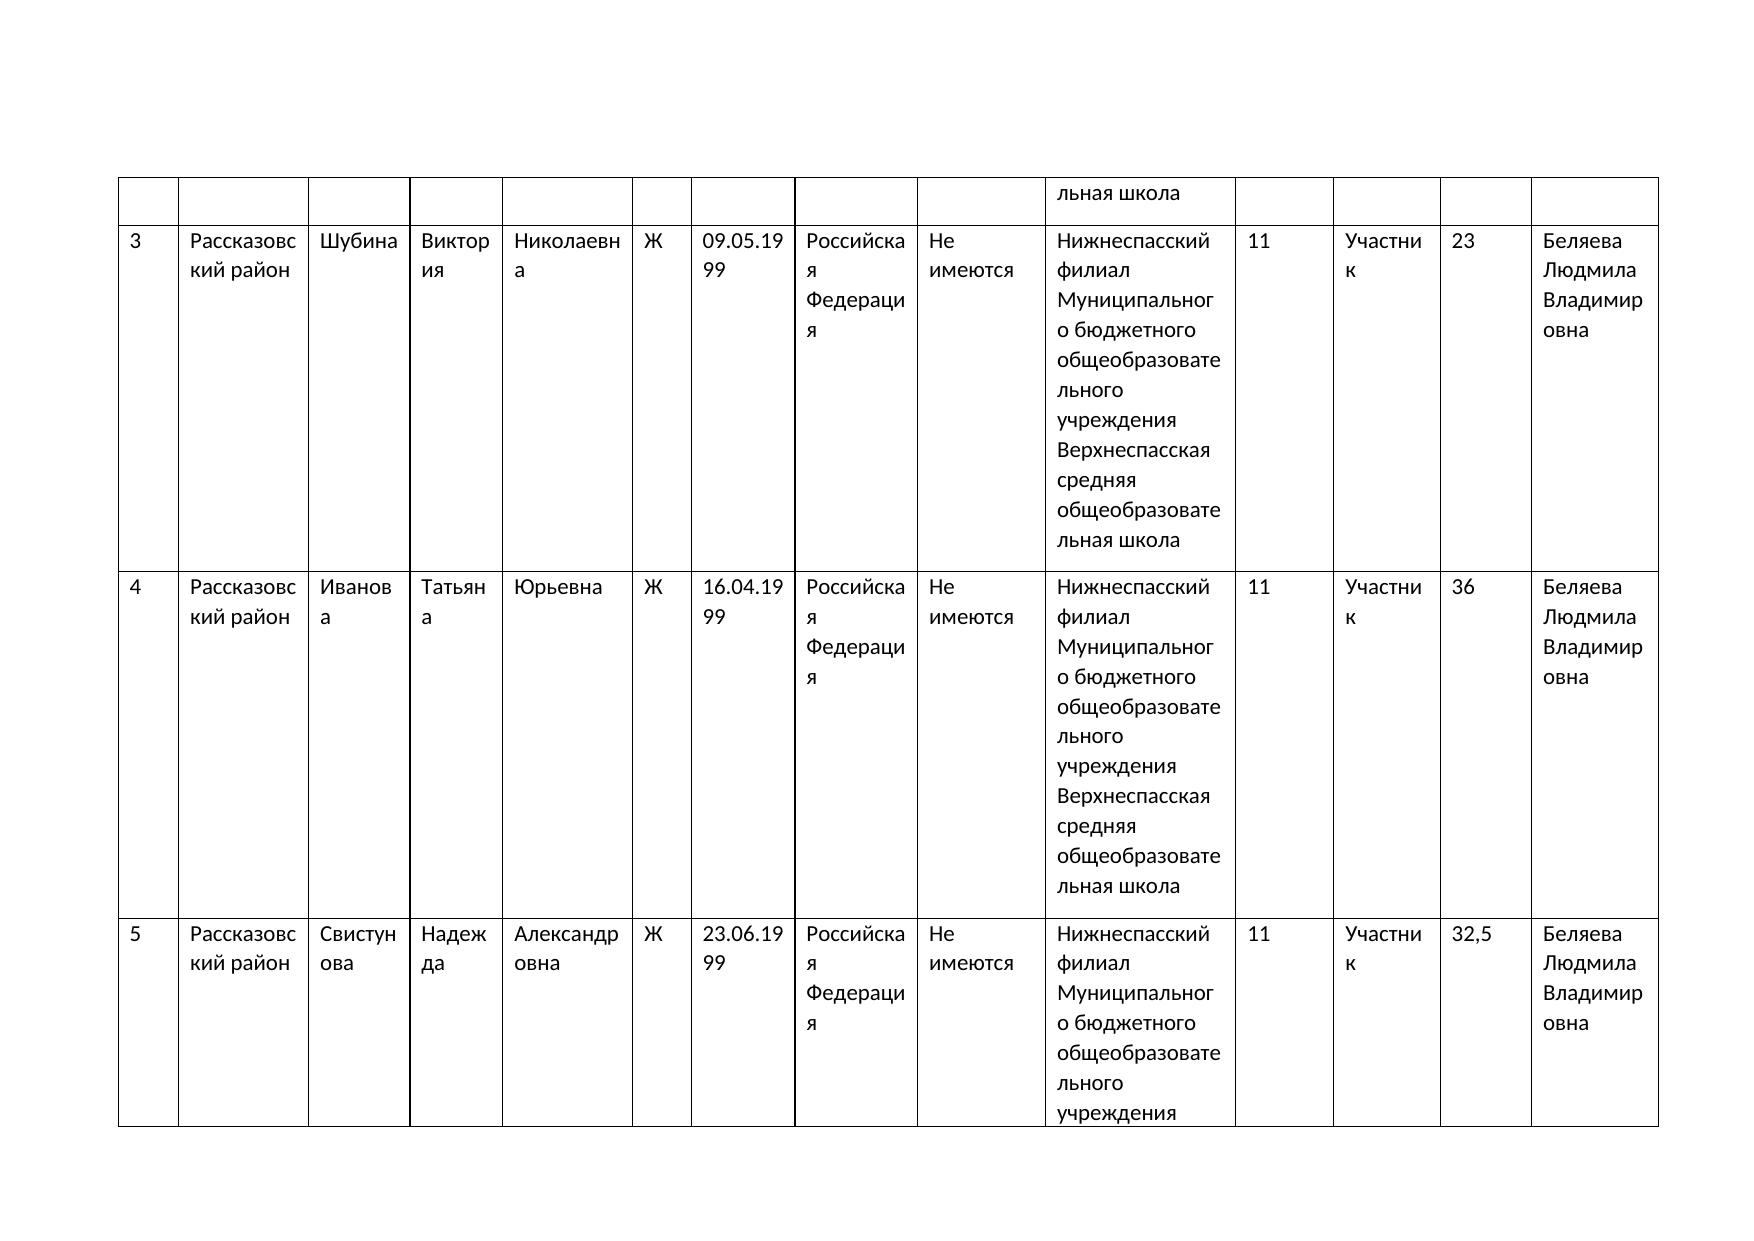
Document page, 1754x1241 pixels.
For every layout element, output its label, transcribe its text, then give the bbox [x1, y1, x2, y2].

table_cell Ж [633, 226, 691, 571]
table_cell Рассказовский район [179, 919, 308, 1126]
table_cell Надежда [411, 919, 502, 1126]
table_cell [692, 178, 794, 225]
table_cell Нижнеспасский филиал Муниципального бюджетного общеобразовательного учреждения [1046, 919, 1235, 1126]
table_cell [796, 178, 917, 225]
table_cell 23 [1441, 226, 1531, 571]
table_cell Участник [1334, 919, 1440, 1126]
table_cell Участник [1334, 572, 1440, 918]
table_cell Александровна [503, 919, 632, 1126]
table_cell Ж [633, 919, 691, 1126]
table_cell [1236, 178, 1333, 225]
table_cell Беляева Людмила Владимировна [1532, 572, 1658, 918]
table_cell льная школа [1046, 178, 1235, 225]
table_cell Беляева Людмила Владимировна [1532, 919, 1658, 1126]
table_cell Российская Федерация [796, 919, 917, 1126]
table_cell [1334, 178, 1440, 225]
table_cell 3 [119, 226, 178, 571]
table_cell 36 [1441, 572, 1531, 918]
table_cell Татьяна [411, 572, 502, 918]
table_cell Юрьевна [503, 572, 632, 918]
table_cell Не имеются [918, 572, 1045, 918]
table_cell Не имеются [918, 226, 1045, 571]
table_cell [411, 178, 502, 225]
table_cell Ж [633, 572, 691, 918]
table_cell Иванова [309, 572, 409, 918]
table_cell Шубина [309, 226, 409, 571]
table_cell [918, 178, 1045, 225]
table_cell [1441, 178, 1531, 225]
table_cell [633, 178, 691, 225]
table_cell 23.06.1999 [692, 919, 794, 1126]
table_cell 32,5 [1441, 919, 1531, 1126]
table_cell [503, 178, 632, 225]
table_cell [309, 178, 409, 225]
table_cell [119, 178, 178, 225]
table_cell 16.04.1999 [692, 572, 794, 918]
table_cell 11 [1236, 572, 1333, 918]
table_cell [1532, 178, 1658, 225]
table_cell 11 [1236, 919, 1333, 1126]
table_cell Нижнеспасский филиал Муниципального бюджетного общеобразовательного учреждения Верхнеспасская средняя общеобразовательная школа [1046, 572, 1235, 918]
table_cell Рассказовский район [179, 572, 308, 918]
table_cell Рассказовский район [179, 226, 308, 571]
table_cell Николаевна [503, 226, 632, 571]
table_cell 11 [1236, 226, 1333, 571]
table_cell Виктория [411, 226, 502, 571]
table_cell Не имеются [918, 919, 1045, 1126]
table_cell Российская Федерация [796, 572, 917, 918]
table_cell 4 [119, 572, 178, 918]
table_cell Беляева Людмила Владимировна [1532, 226, 1658, 571]
table_cell 5 [119, 919, 178, 1126]
table_cell Нижнеспасский филиал Муниципального бюджетного общеобразовательного учреждения Верхнеспасская средняя общеобразовательная школа [1046, 226, 1235, 571]
table_cell Свистунова [309, 919, 409, 1126]
table_cell Российская Федерация [796, 226, 917, 571]
table_cell [179, 178, 308, 225]
table_cell Участник [1334, 226, 1440, 571]
table_cell 09.05.1999 [692, 226, 794, 571]
